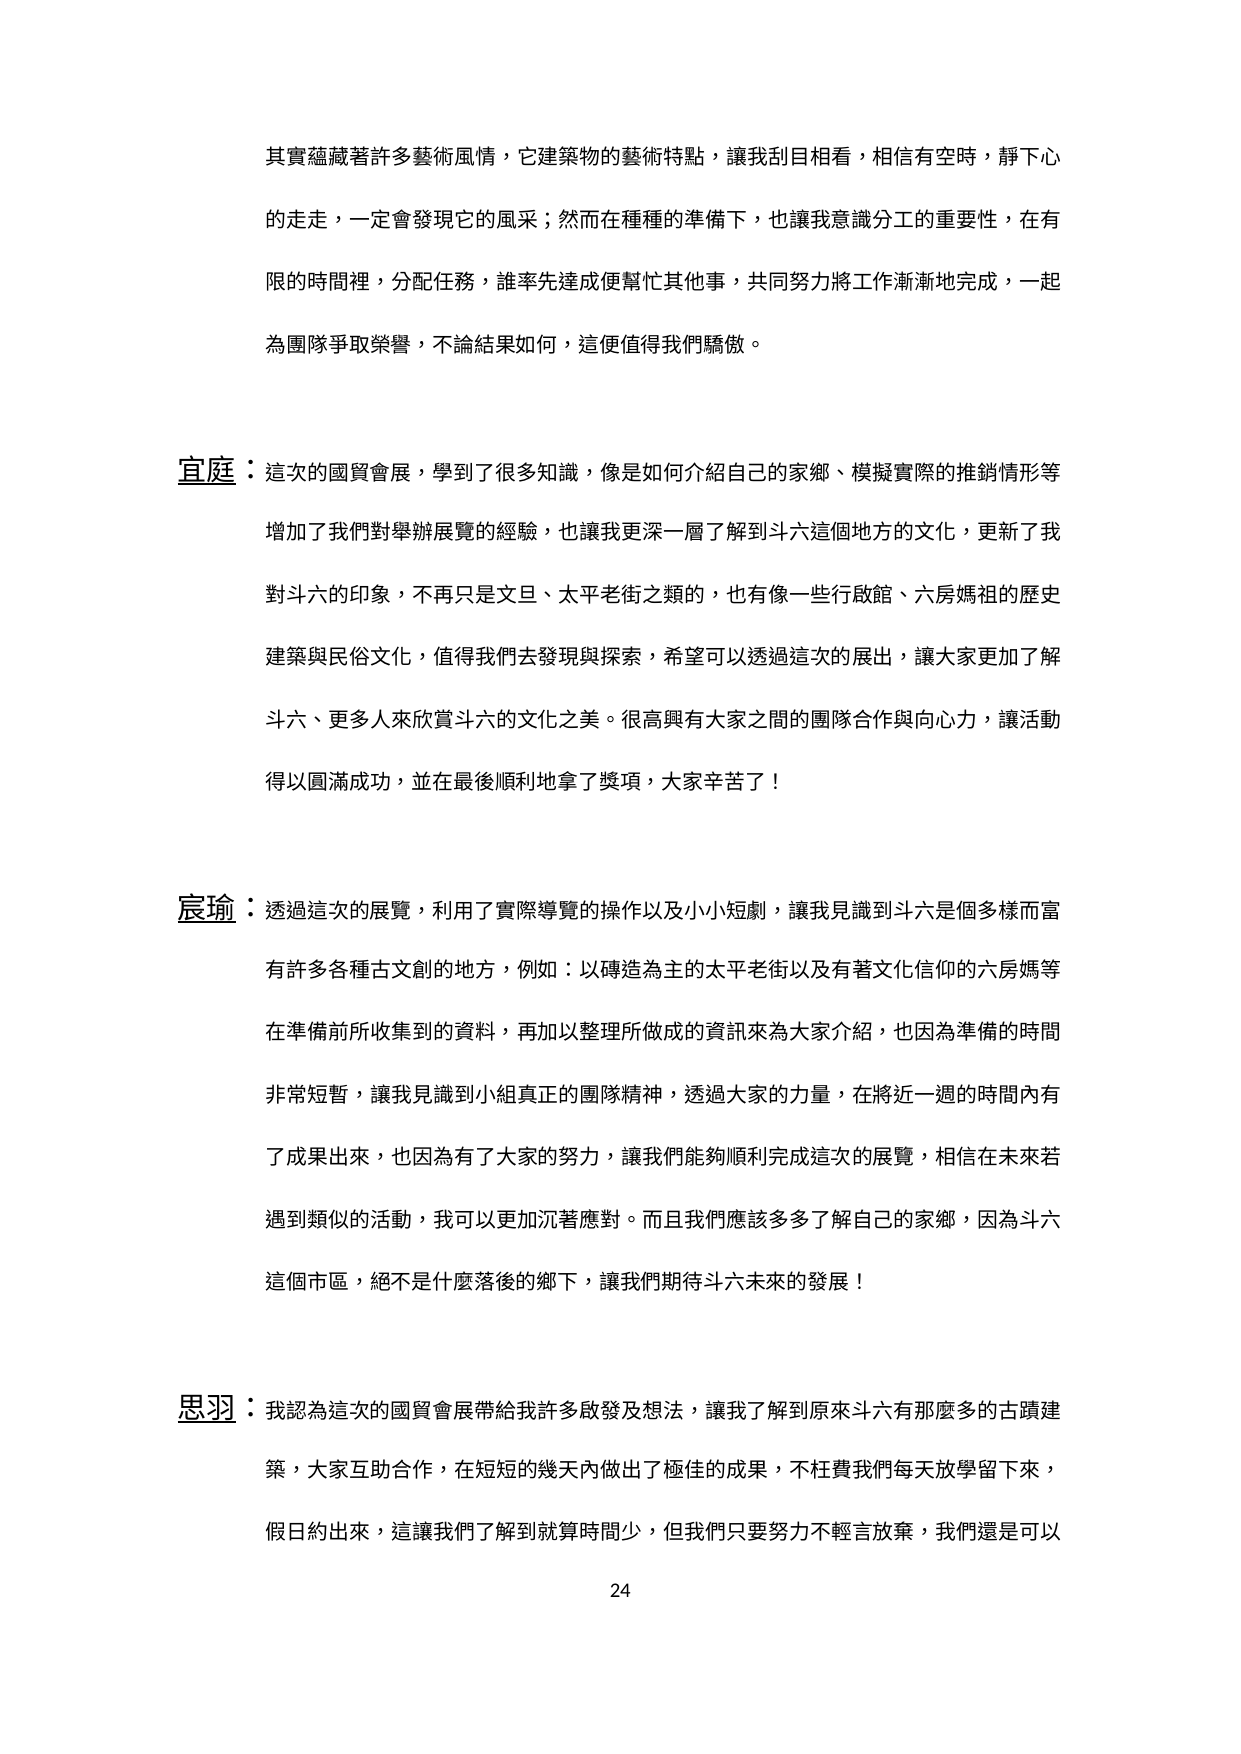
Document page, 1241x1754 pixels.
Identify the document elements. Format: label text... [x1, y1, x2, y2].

text 其實蘊藏著許多藝術風情，它建築物的藝術特點，讓我刮目相看，相信有空時，靜下心的走走，一定會發現它的風采；然而在種種的準備下，也讓我意識分工的重要性，在有限的時間裡，分配任務，誰率先達成便幫忙其他事，共同努力將工作漸漸地完成，一起為團隊爭取榮譽，不論結果如何，這便值得我們驕傲。 [177, 114, 1063, 364]
text 宸瑜：透過這次的展覽，利用了實際導覽的操作以及小小短劇，讓我見識到斗六是個多樣而富有許多各種古文創的地方，例如：以磚造為主的太平老街以及有著文化信仰的六房媽等。在準備前所收集到的資料，再加以整理所做成的資訊來為大家介紹，也因為準備的時間非常短暫，讓我見識到小組真正的團隊精神，透過大家的力量，在將近一週的時間內有了成果出來，也因為有了大家的努力，讓我們能夠順利完成這次的展覽，相信在未來若遇到類似的活動，我可以更加沉著應對。而且我們應該多多了解自己的家鄉，因為斗六這個市區，絕不是什麼落後的鄉下，讓我們期待斗六未來的發展！ [177, 864, 1063, 1301]
text 宜庭：這次的國貿會展，學到了很多知識，像是如何介紹自己的家鄉、模擬實際的推銷情形等增加了我們對舉辦展覽的經驗，也讓我更深一層了解到斗六這個地方的文化，更新了我對斗六的印象，不再只是文旦、太平老街之類的，也有像一些行啟館、六房媽祖的歷史建築與民俗文化，值得我們去發現與探索，希望可以透過這次的展出，讓大家更加了解斗六、更多人來欣賞斗六的文化之美。很高興有大家之間的團隊合作與向心力，讓活動得以圓滿成功，並在最後順利地拿了獎項，大家辛苦了！ [177, 426, 1063, 801]
text 思羽：我認為這次的國貿會展帶給我許多啟發及想法，讓我了解到原來斗六有那麼多的古蹟建築，大家互助合作，在短短的幾天內做出了極佳的成果，不枉費我們每天放學留下來，假日約出來，這讓我們了解到就算時間少，但我們只要努力不輕言放棄，我們還是可以成功做出一翻成果，就算途中有遭遇挫折及爭吵，但我們還是互相鼓勵撐下來了，大家努力的在時間內把海報畫出來、明信片做出來、ＤＭ弄出來等等。也許途中真的很辛苦，畫到手痠看到眼睛痛，但我們終究是撐過去了，雖然看的人並不多，但這次的經驗也帶給我們極大的幫助，也加深了對會展的了解，總之這次的活動可以說是成功的。 [177, 1364, 1063, 1551]
